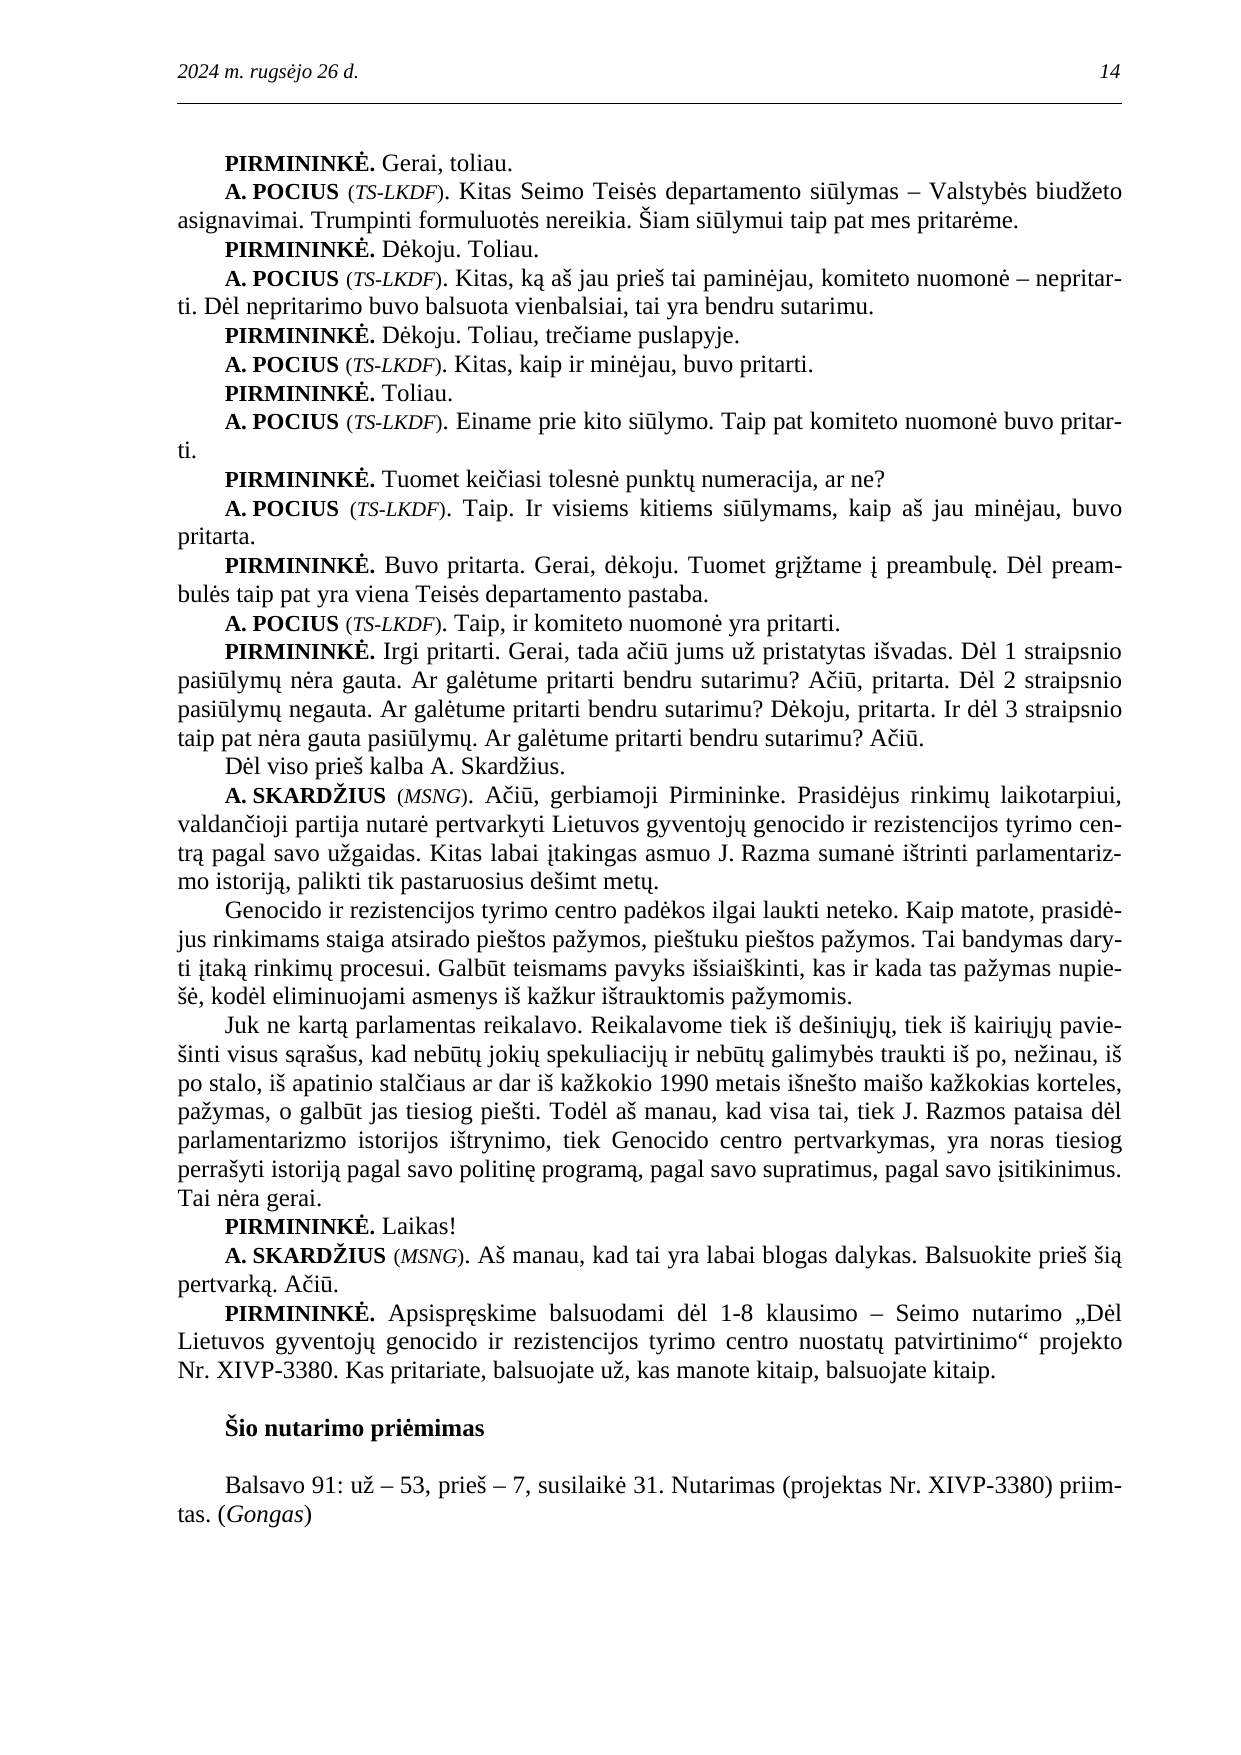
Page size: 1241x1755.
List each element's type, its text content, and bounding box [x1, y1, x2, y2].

text PIRMININKĖ. Tuo­met kei­čia­si to­les­nė punk­tų nu­me­ra­ci­ja, ar ne? [177, 464, 1122, 493]
text PIRMININKĖ. Dė­ko­ju. To­liau, tre­čia­me pus­la­py­je. [177, 320, 1122, 349]
text Bal­sa­vo 91: už – 53, prieš – 7, su­si­lai­kė 31. Nu­ta­ri­mas (pro­jek­tas Nr. XIVP-3380) pri­im­tas. (Gon­gas) [177, 1470, 1122, 1528]
text Ge­no­ci­do ir re­zis­ten­ci­jos ty­ri­mo cen­tro pa­dė­kos il­gai lauk­ti ne­te­ko. Kaip ma­to­te, pra­si­dė­jus rin­ki­mams stai­ga at­si­ra­do pieš­tos pa­žy­mos, pieš­tu­ku pieš­tos pa­žy­mos. Tai ban­dy­mas da­ry­ti įta­ką rin­ki­mų pro­ce­sui. Gal­būt teis­mams pa­vyks iš­si­aiš­kin­ti, kas ir ka­da tas pa­žy­mas nu­pie­šė, ko­dėl eli­mi­nuo­ja­mi as­me­nys iš kaž­kur iš­trauk­to­mis pa­žy­mo­mis. [177, 895, 1122, 1010]
text A. SKARDŽIUS (MSNG). Aš ma­nau, kad tai yra la­bai blo­gas da­ly­kas. Bal­suo­ki­te prieš šią per­tvar­ką. Ačiū. [177, 1240, 1122, 1298]
text A. POCIUS (TS-LKDF). Taip, ir ko­mi­te­to nuo­mo­nė yra pri­tar­ti. [177, 608, 1122, 636]
text PIRMININKĖ. Ge­rai, to­liau. [177, 148, 1122, 176]
text PIRMININKĖ. Dė­ko­ju. To­liau. [177, 234, 1122, 263]
text PIRMININKĖ. Ap­si­spręs­ki­me bal­suo­da­mi dėl 1-8 klau­si­mo – Sei­mo nu­ta­ri­mo „Dėl Lietu­vos gy­ven­to­jų ge­no­ci­do ir re­zis­ten­ci­jos ty­ri­mo cen­tro nuo­sta­tų pa­tvir­ti­ni­mo“ pro­jek­to Nr. XIVP-3380. Kas pri­ta­ria­te, bal­suo­ja­te už, kas ma­no­te ki­taip, bal­suo­ja­te ki­taip. [177, 1298, 1122, 1384]
text PIRMININKĖ. Lai­kas! [177, 1211, 1122, 1240]
text Šio nu­ta­ri­mo pri­ėmi­mas [177, 1413, 1122, 1441]
text Juk ne kar­tą par­la­men­tas rei­ka­la­vo. Rei­ka­la­vo­me tiek iš de­ši­nių­jų, tiek iš kai­rių­jų pa­vie­šin­ti vi­sus są­ra­šus, kad ne­bū­tų jo­kių spe­ku­lia­ci­jų ir ne­bū­tų ga­li­my­bės trauk­ti iš po, ne­ži­nau, iš po sta­lo, iš apa­ti­nio stal­čiaus ar dar iš kaž­ko­kio 1990 me­tais iš­neš­to mai­šo kaž­ko­kias kor­te­les, pa­žy­mas, o gal­būt jas tie­siog pieš­ti. To­dėl aš ma­nau, kad vi­sa tai, tiek J. Raz­mos pa­tai­sa dėl par­la­men­ta­riz­mo is­to­ri­jos iš­try­ni­mo, tiek Ge­no­ci­do cen­tro per­tvar­ky­mas, yra no­ras tie­siog per­ra­šy­ti is­to­ri­ją pa­gal sa­vo po­li­ti­nę pro­gra­mą, pa­gal sa­vo su­pra­ti­mus, pa­gal sa­vo įsi­ti­ki­ni­mus. Tai nė­ra ge­rai. [177, 1010, 1122, 1211]
text A. SKARDŽIUS (MSNG). Ačiū, ger­bia­mo­ji Pir­mi­nin­ke. Pra­si­dė­jus rin­ki­mų lai­ko­tar­piui, val­dan­čio­ji par­ti­ja nu­ta­rė per­tvar­ky­ti Lie­tu­vos gy­ven­to­jų ge­no­ci­do ir re­zis­ten­ci­jos ty­ri­mo cen­trą pa­gal sa­vo už­gai­das. Ki­tas la­bai įta­kin­gas as­muo J. Raz­ma su­ma­nė iš­trin­ti par­la­men­ta­riz­mo is­to­ri­ją, pa­lik­ti tik pas­ta­ruo­sius de­šimt me­tų. [177, 780, 1122, 895]
text PIRMININKĖ. Bu­vo pri­tar­ta. Ge­rai, dė­ko­ju. Tuo­met grįž­ta­me į pre­am­bu­lę. Dėl pre­am­bu­lės taip pat yra vie­na Tei­sės de­par­ta­men­to pa­sta­ba. [177, 550, 1122, 608]
text A. POCIUS (TS-LKDF). Taip. Ir vi­siems ki­tiems siū­ly­mams, kaip aš jau mi­nė­jau, bu­vo pritar­ta. [177, 493, 1122, 550]
text PIRMININKĖ. Ir­gi pri­tar­ti. Ge­rai, ta­da ačiū jums už pri­sta­ty­tas iš­va­das. Dėl 1 straips­nio pa­siū­ly­mų nė­ra gau­ta. Ar ga­lė­tu­me pri­tar­ti ben­dru su­ta­ri­mu? Ačiū, pri­tar­ta. Dėl 2 straips­nio pa­siū­ly­mų ne­gau­ta. Ar ga­lė­tu­me pri­tar­ti ben­dru su­ta­ri­mu? Dė­ko­ju, pri­tar­ta. Ir dėl 3 straips­nio taip pat nė­ra gau­ta pa­siū­ly­mų. Ar ga­lė­tu­me pri­tar­ti ben­dru su­ta­ri­mu? Ačiū. [177, 636, 1122, 751]
text A. POCIUS (TS-LKDF). Ki­tas, ką aš jau prieš tai pa­mi­nė­jau, ko­mi­te­to nuo­mo­nė – ne­pri­tar­ti. Dėl ne­pri­ta­ri­mo bu­vo bal­suo­ta vien­bal­siai, tai yra ben­dru su­ta­ri­mu. [177, 263, 1122, 320]
text A. POCIUS (TS-LKDF). Ei­na­me prie ki­to siū­ly­mo. Taip pat ko­mi­te­to nuo­mo­nė bu­vo pri­tar­ti. [177, 406, 1122, 464]
text A. POCIUS (TS-LKDF). Ki­tas Sei­mo Tei­sės de­par­ta­men­to siū­ly­mas – Vals­ty­bės biu­dže­to asig­na­vi­mai. Trum­pin­ti for­mu­luo­tės ne­rei­kia. Šiam siū­ly­mui taip pat mes pri­ta­rė­me. [177, 176, 1122, 234]
text A. POCIUS (TS-LKDF). Ki­tas, kaip ir mi­nė­jau, bu­vo pri­tar­ti. [177, 349, 1122, 378]
text Dėl vi­so prieš kal­ba A. Skar­džius. [177, 751, 1122, 780]
text PIRMININKĖ. To­liau. [177, 378, 1122, 406]
